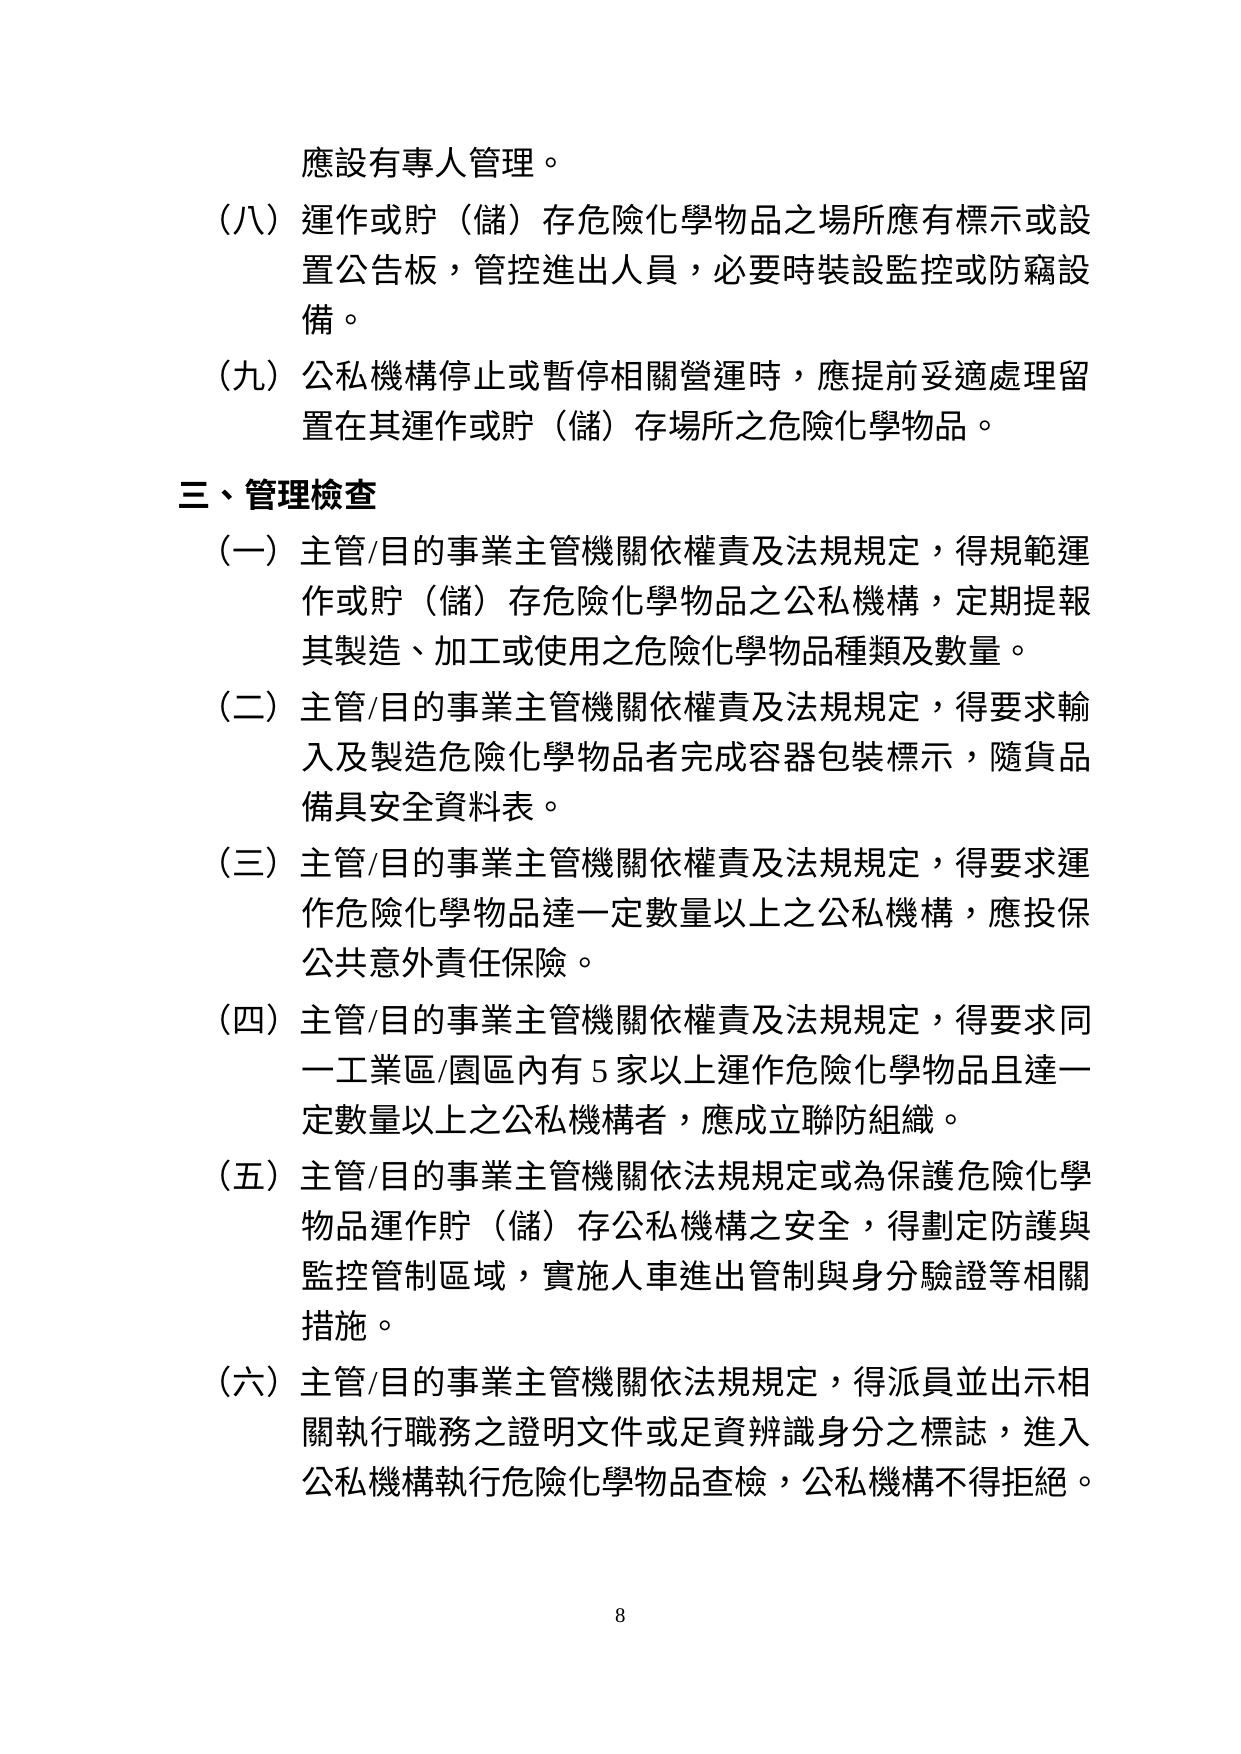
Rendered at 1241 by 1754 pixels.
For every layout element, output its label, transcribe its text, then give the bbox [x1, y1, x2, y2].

text （一）主管/目的事業主管機關依權責及法規規定，得規範運作或貯（儲）存危險化學物品之公私機構，定期提報其製造、加工或使用之危險化學物品種類及數量。 [198, 523, 1092, 673]
text （三）主管/目的事業主管機關依權責及法規規定，得要求運作危險化學物品達一定數量以上之公私機構，應投保公共意外責任保險。 [198, 836, 1092, 986]
text （九）公私機構停止或暫停相關營運時，應提前妥適處理留置在其運作或貯（儲）存場所之危險化學物品。 [198, 348, 1092, 448]
text （五）主管/目的事業主管機關依法規規定或為保護危險化學物品運作貯（儲）存公私機構之安全，得劃定防護與監控管制區域，實施人車進出管制與身分驗證等相關措施。 [198, 1148, 1092, 1348]
text 應設有專人管理。 [198, 136, 1092, 186]
text （六）主管/目的事業主管機關依法規規定，得派員並出示相關執行職務之證明文件或足資辨識身分之標誌，進入公私機構執行危險化學物品查檢，公私機構不得拒絕。 [198, 1354, 1092, 1504]
text （八）運作或貯（儲）存危險化學物品之場所應有標示或設置公告板，管控進出人員，必要時裝設監控或防竊設備。 [198, 192, 1092, 342]
text （二）主管/目的事業主管機關依權責及法規規定，得要求輸入及製造危險化學物品者完成容器包裝標示，隨貨品備具安全資料表。 [198, 679, 1092, 829]
text （四）主管/目的事業主管機關依權責及法規規定，得要求同一工業區/園區內有5家以上運作危險化學物品且達一定數量以上之公私機構者，應成立聯防組織。 [198, 992, 1092, 1142]
text 三、管理檢查 [148, 467, 1092, 517]
